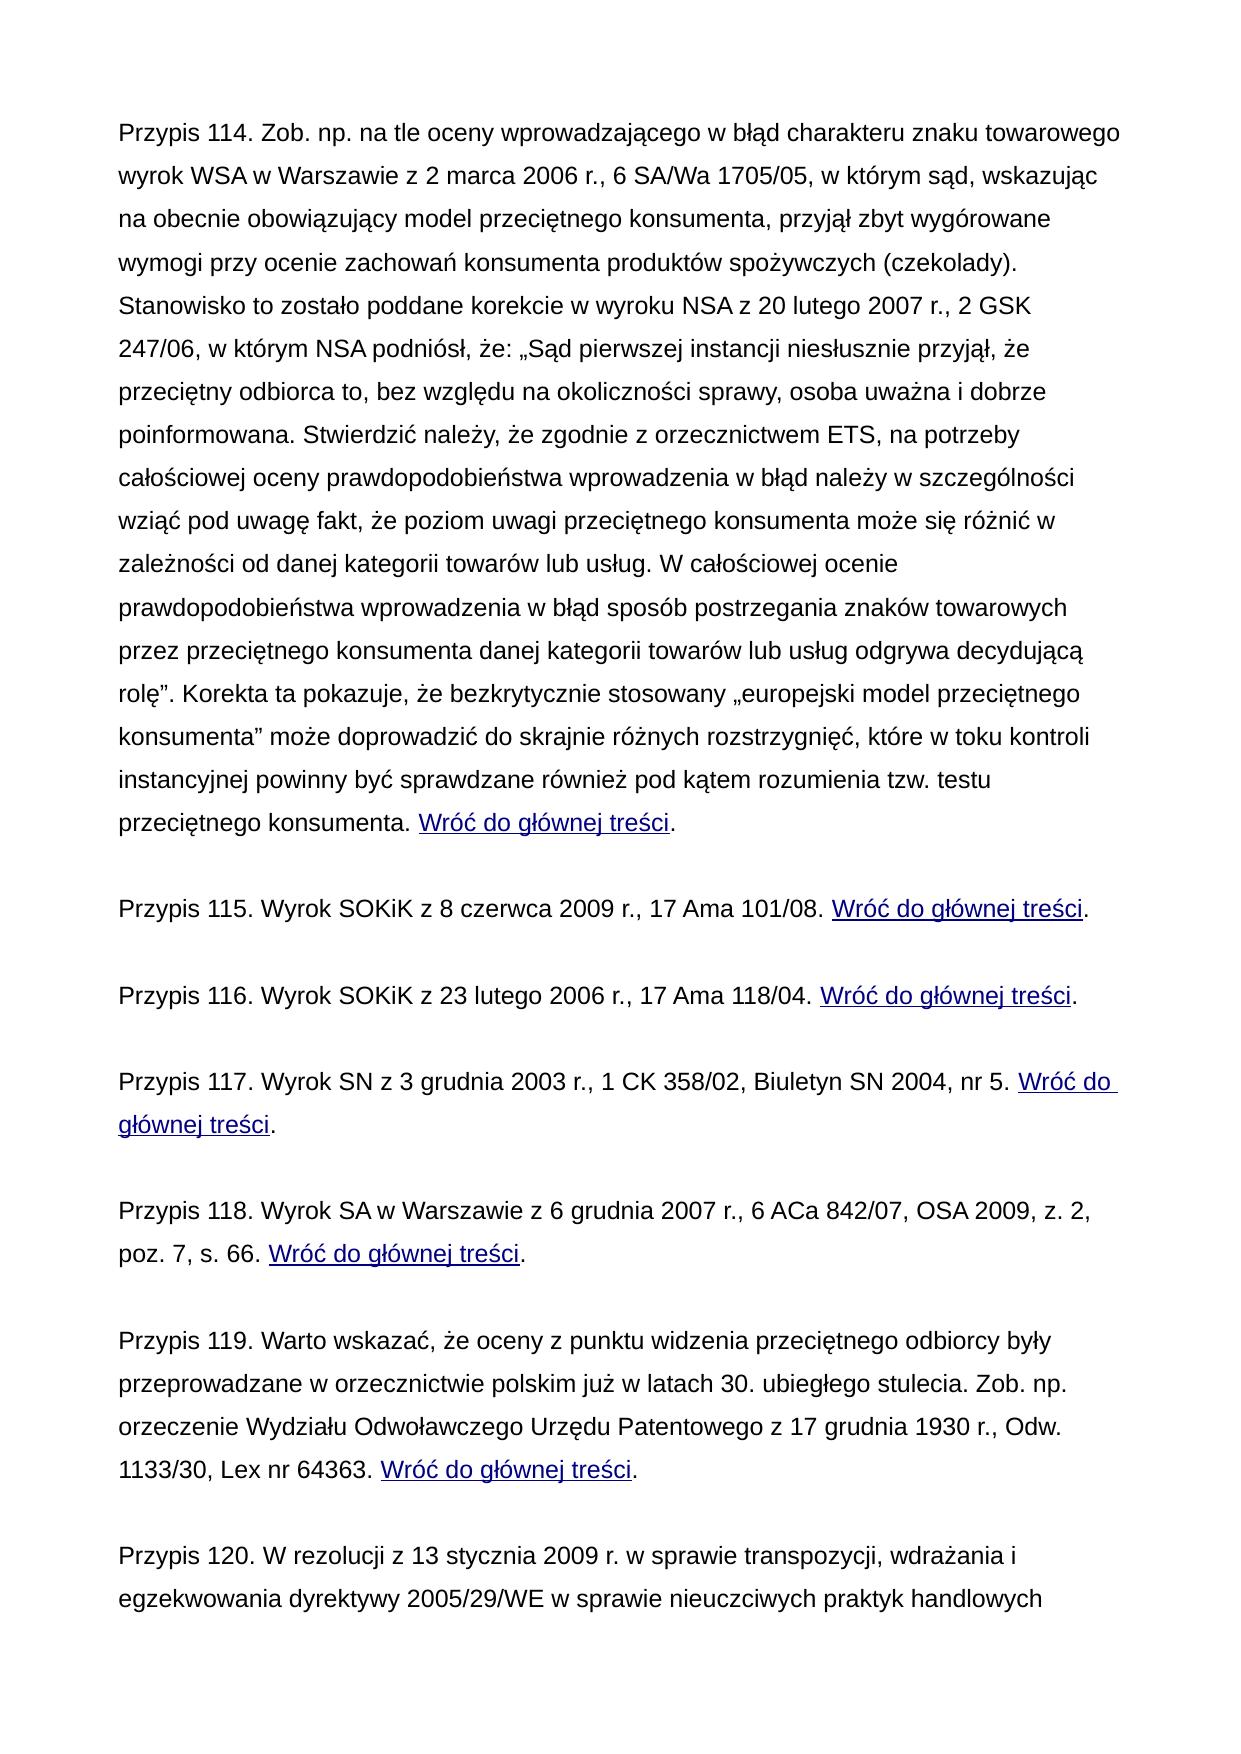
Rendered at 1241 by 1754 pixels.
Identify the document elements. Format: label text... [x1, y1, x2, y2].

text Przypis 118. Wyrok SA w Warszawie z 6 grudnia 2007 r., 6 ACa 842/07, OSA 2009, z. 2, poz. 7, s. 66. Wróć do głównej treści. [118, 1196, 1122, 1268]
text Przypis 116. Wyrok SOKiK z 23 lutego 2006 r., 17 Ama 118/04. Wróć do głównej treści. [118, 981, 1122, 1009]
text Przypis 115. Wyrok SOKiK z 8 czerwca 2009 r., 17 Ama 101/08. Wróć do głównej treści. [118, 894, 1122, 923]
text Przypis 117. Wyrok SN z 3 grudnia 2003 r., 1 CK 358/02, Biuletyn SN 2004, nr 5. Wróć do głównej treści. [118, 1067, 1122, 1139]
text Przypis 119. Warto wskazać, że oceny z punktu widzenia przeciętnego odbiorcy były przeprowadzane w orzecznictwie polskim już w latach 30. ubiegłego stulecia. Zob. np. orzeczenie Wydziału Odwoławczego Urzędu Patentowego z 17 grudnia 1930 r., Odw. 1133/30, Lex nr 64363. Wróć do głównej treści. [118, 1326, 1122, 1484]
text Przypis 114. Zob. np. na tle oceny wprowadzającego w błąd charakteru znaku towarowego wyrok WSA w Warszawie z 2 marca 2006 r., 6 SA/Wa 1705/05, w którym sąd, wskazując na obecnie obowiązujący model przeciętnego konsumenta, przyjął zbyt wygórowane wymogi przy ocenie zachowań konsumenta produktów spożywczych (czekolady). Stanowisko to zostało poddane korekcie w wyroku NSA z 20 lutego 2007 r., 2 GSK 247/06, w którym NSA podniósł, że: „Sąd pierwszej instancji niesłusznie przyjął, że przeciętny odbiorca to, bez względu na okoliczności sprawy, osoba uważna i dobrze poinformowana. Stwierdzić należy, że zgodnie z orzecznictwem ETS, na potrzeby całościowej oceny prawdopodobieństwa wprowadzenia w błąd należy w szczególności wziąć pod uwagę fakt, że poziom uwagi przeciętnego konsumenta może się różnić w zależności od danej kategorii towarów lub usług. W całościowej ocenie prawdopodobieństwa wprowadzenia w błąd sposób postrzegania znaków towarowych przez przeciętnego konsumenta danej kategorii towarów lub usług odgrywa decydującą rolę”. Korekta ta pokazuje, że bezkrytycznie stosowany „europejski model przeciętnego konsumenta” może doprowadzić do skrajnie różnych rozstrzygnięć, które w toku kontroli instancyjnej powinny być sprawdzane również pod kątem rozumienia tzw. testu przeciętnego konsumenta. Wróć do głównej treści. [118, 118, 1122, 837]
text Przypis 120. W rezolucji z 13 stycznia 2009 r. w sprawie transpozycji, wdrażania i egzekwowania dyrektywy 2005/29/WE w sprawie nieuczciwych praktyk handlowych [118, 1541, 1122, 1613]
